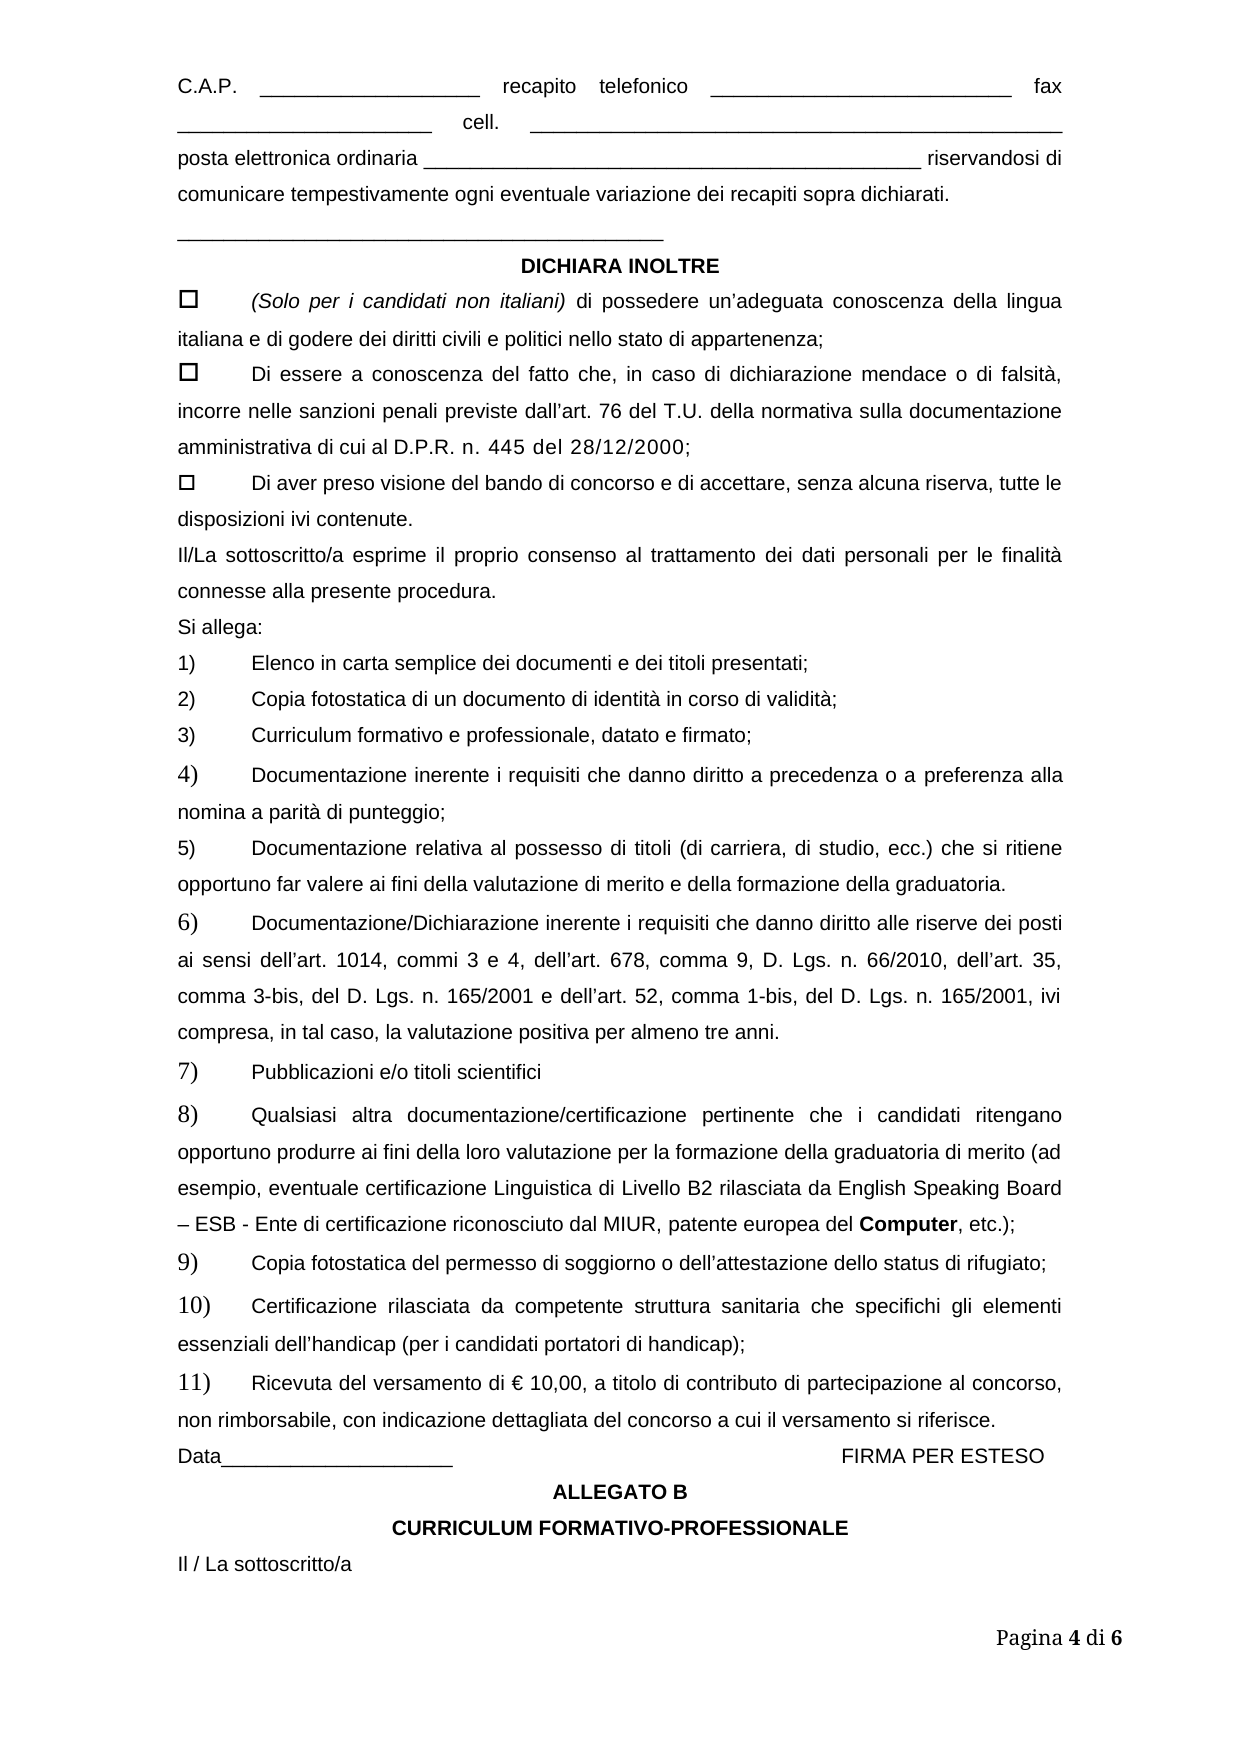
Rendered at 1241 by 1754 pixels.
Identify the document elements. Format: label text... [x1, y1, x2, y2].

list Documentazione/Dichiarazione inerente i requisiti che danno diritto alle riserve dei posti ai sensi dell’art. 1014, commi 3 e 4, dell’art. 678, comma 9, D. Lgs. n. 66/2010, dell’art. 35, comma 3-bis, del D. Lgs. n. 165/2001 e dell’art. 52, comma 1-bis, del D. Lgs. n. 165/2001, ivi compresa, in tal caso, la valutazione positiva per almeno tre anni. [177, 907, 1063, 1044]
text C.A.P. ___________________ recapito telefonico __________________________ fax ______________________ cell. ______________________________________________ posta elettronica ordinaria ___________________________________________ riservandosi di comunicare tempestivamente ogni eventuale variazione dei recapiti sopra dichiarati. [177, 74, 1063, 206]
list Di aver preso visione del bando di concorso e di accettare, senza alcuna riserva, tutte le disposizioni ivi contenute. [177, 471, 1063, 531]
list Curriculum formativo e professionale, datato e firmato; [177, 723, 1063, 747]
list Certificazione rilasciata da competente struttura sanitaria che specifichi gli elementi essenziali dell’handicap (per i candidati portatori di handicap); [177, 1291, 1063, 1355]
list Pubblicazioni e/o titoli scientifici [177, 1056, 1063, 1084]
list Qualsiasi altra documentazione/certificazione pertinente che i candidati ritengano opportuno produrre ai fini della loro valutazione per la formazione della graduatoria di merito (ad esempio, eventuale certificazione Linguistica di Livello B2 rilasciata da English Speaking Board – ESB - Ente di certificazione riconosciuto dal MIUR, patente europea del Computer, etc.); [177, 1099, 1063, 1236]
list Elenco in carta semplice dei documenti e dei titoli presentati; [177, 651, 1063, 675]
text Data____________________ FIRMA PER ESTESO [177, 1444, 1063, 1468]
list Copia fotostatica del permesso di soggiorno o dell’attestazione dello status di rifugiato; [177, 1247, 1063, 1276]
list Documentazione relativa al possesso di titoli (di carriera, di studio, ecc.) che si ritiene opportuno far valere ai fini della valutazione di merito e della formazione della graduatoria. [177, 835, 1063, 895]
text Il / La sottoscritto/a [177, 1552, 1063, 1576]
list Copia fotostatica di un documento di identità in corso di validità; [177, 687, 1063, 711]
text __________________________________________ [177, 217, 1063, 241]
text Il/La sottoscritto/a esprime il proprio consenso al trattamento dei dati personali per le finalità connesse alla presente procedura. [177, 543, 1063, 603]
list Di essere a conoscenza del fatto che, in caso di dichiarazione mendace o di falsità, incorre nelle sanzioni penali previste dall’art. 76 del T.U. della normativa sulla documentazione amministrativa di cui al D.P.R. n. 445 del 28/12/2000; [177, 362, 1063, 459]
text DICHIARA INOLTRE [177, 253, 1063, 277]
list Documentazione inerente i requisiti che danno diritto a precedenza o a preferenza alla nomina a parità di punteggio; [177, 759, 1063, 823]
text ALLEGATO B [177, 1480, 1063, 1504]
list Ricevuta del versamento di € 10,00, a titolo di contributo di partecipazione al concorso, non rimborsabile, con indicazione dettagliata del concorso a cui il versamento si riferisce. [177, 1367, 1063, 1432]
text CURRICULUM FORMATIVO-PROFESSIONALE [177, 1516, 1063, 1540]
list (Solo per i candidati non italiani) di possedere un’adeguata conoscenza della lingua italiana e di godere dei diritti civili e politici nello stato di appartenenza; [177, 289, 1063, 350]
text Si allega: [177, 615, 1063, 639]
